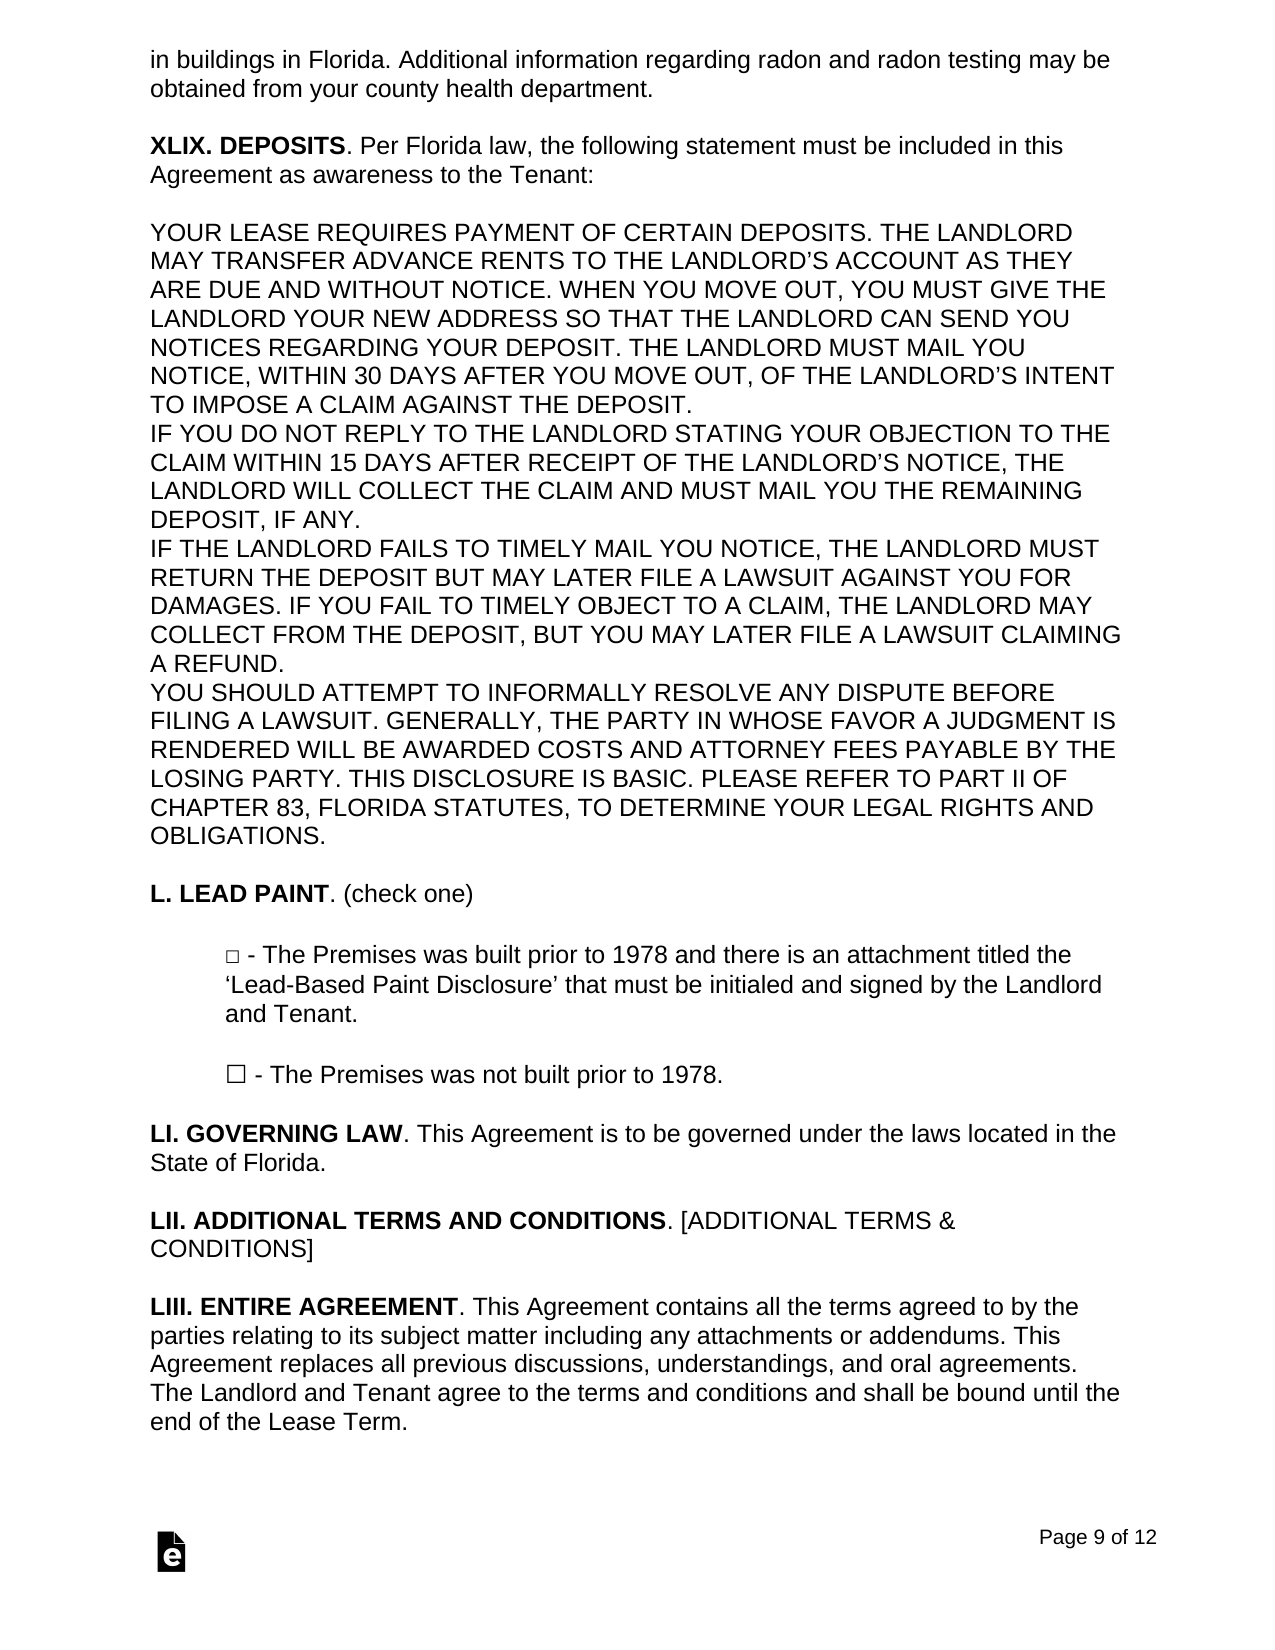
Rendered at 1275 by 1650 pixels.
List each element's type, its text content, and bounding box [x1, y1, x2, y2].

text LII. ADDITIONAL TERMS AND CONDITIONS. [ADDITIONAL TERMS & CONDITIONS] [150, 1206, 1125, 1263]
text CLAIM WITHIN 15 DAYS AFTER RECEIPT OF THE LANDLORD’S NOTICE, THE [150, 447, 1125, 476]
text COLLECT FROM THE DEPOSIT, BUT YOU MAY LATER FILE A LAWSUIT CLAIMING A REFUND. [150, 620, 1125, 677]
text YOUR LEASE REQUIRES PAYMENT OF CERTAIN DEPOSITS. THE LANDLORD MAY TRANSFER ADVANCE RENTS TO THE LANDLORD’S ACCOUNT AS THEY ARE DUE AND WITHOUT NOTICE. WHEN YOU MOVE OUT, YOU MUST GIVE THE LANDLORD YOUR NEW ADDRESS SO THAT THE LANDLORD CAN SEND YOU NOTICES REGARDING YOUR DEPOSIT. THE LANDLORD MUST MAIL YOU NOTICE, WITHIN 30 DAYS AFTER YOU MOVE OUT, OF THE LANDLORD’S INTENT TO IMPOSE A CLAIM AGAINST THE DEPOSIT. [150, 217, 1125, 419]
text LANDLORD WILL COLLECT THE CLAIM AND MUST MAIL YOU THE REMAINING [150, 476, 1125, 505]
text ☐ - The Premises was not built prior to 1978. [225, 1057, 1125, 1091]
text DEPOSIT, IF ANY. [150, 505, 1125, 534]
text XLIX. DEPOSITS. Per Florida law, the following statement must be included in this Agreement as awareness to the Tenant: [150, 131, 1125, 189]
text LI. GOVERNING LAW. This Agreement is to be governed under the laws located in the State of Florida. [150, 1119, 1125, 1177]
text in buildings in Florida. Additional information regarding radon and radon testing may be obtained from your county health department. [150, 45, 1125, 102]
text ☐ - The Premises was built prior to 1978 and there is an attachment titled the ‘Lead-Based Paint Disclosure’ that must be initialed and signed by the Landlord and Tenant. [225, 936, 1125, 1028]
text LIII. ENTIRE AGREEMENT. This Agreement contains all the terms agreed to by the parties relating to its subject matter including any attachments or addendums. This Agreement replaces all previous discussions, understandings, and oral agreements. The Landlord and Tenant agree to the terms and conditions and shall be bound until the end of the Lease Term. [150, 1292, 1125, 1436]
text RETURN THE DEPOSIT BUT MAY LATER FILE A LAWSUIT AGAINST YOU FOR [150, 562, 1125, 591]
text DAMAGES. IF YOU FAIL TO TIMELY OBJECT TO A CLAIM, THE LANDLORD MAY [150, 591, 1125, 620]
text YOU SHOULD ATTEMPT TO INFORMALLY RESOLVE ANY DISPUTE BEFORE FILING A LAWSUIT. GENERALLY, THE PARTY IN WHOSE FAVOR A JUDGMENT IS RENDERED WILL BE AWARDED COSTS AND ATTORNEY FEES PAYABLE BY THE LOSING PARTY. THIS DISCLOSURE IS BASIC. PLEASE REFER TO PART II OF CHAPTER 83, FLORIDA STATUTES, TO DETERMINE YOUR LEGAL RIGHTS AND OBLIGATIONS. [150, 677, 1125, 850]
text IF THE LANDLORD FAILS TO TIMELY MAIL YOU NOTICE, THE LANDLORD MUST [150, 534, 1125, 562]
text IF YOU DO NOT REPLY TO THE LANDLORD STATING YOUR OBJECTION TO THE [150, 419, 1125, 447]
text L. LEAD PAINT. (check one) [150, 879, 1125, 907]
